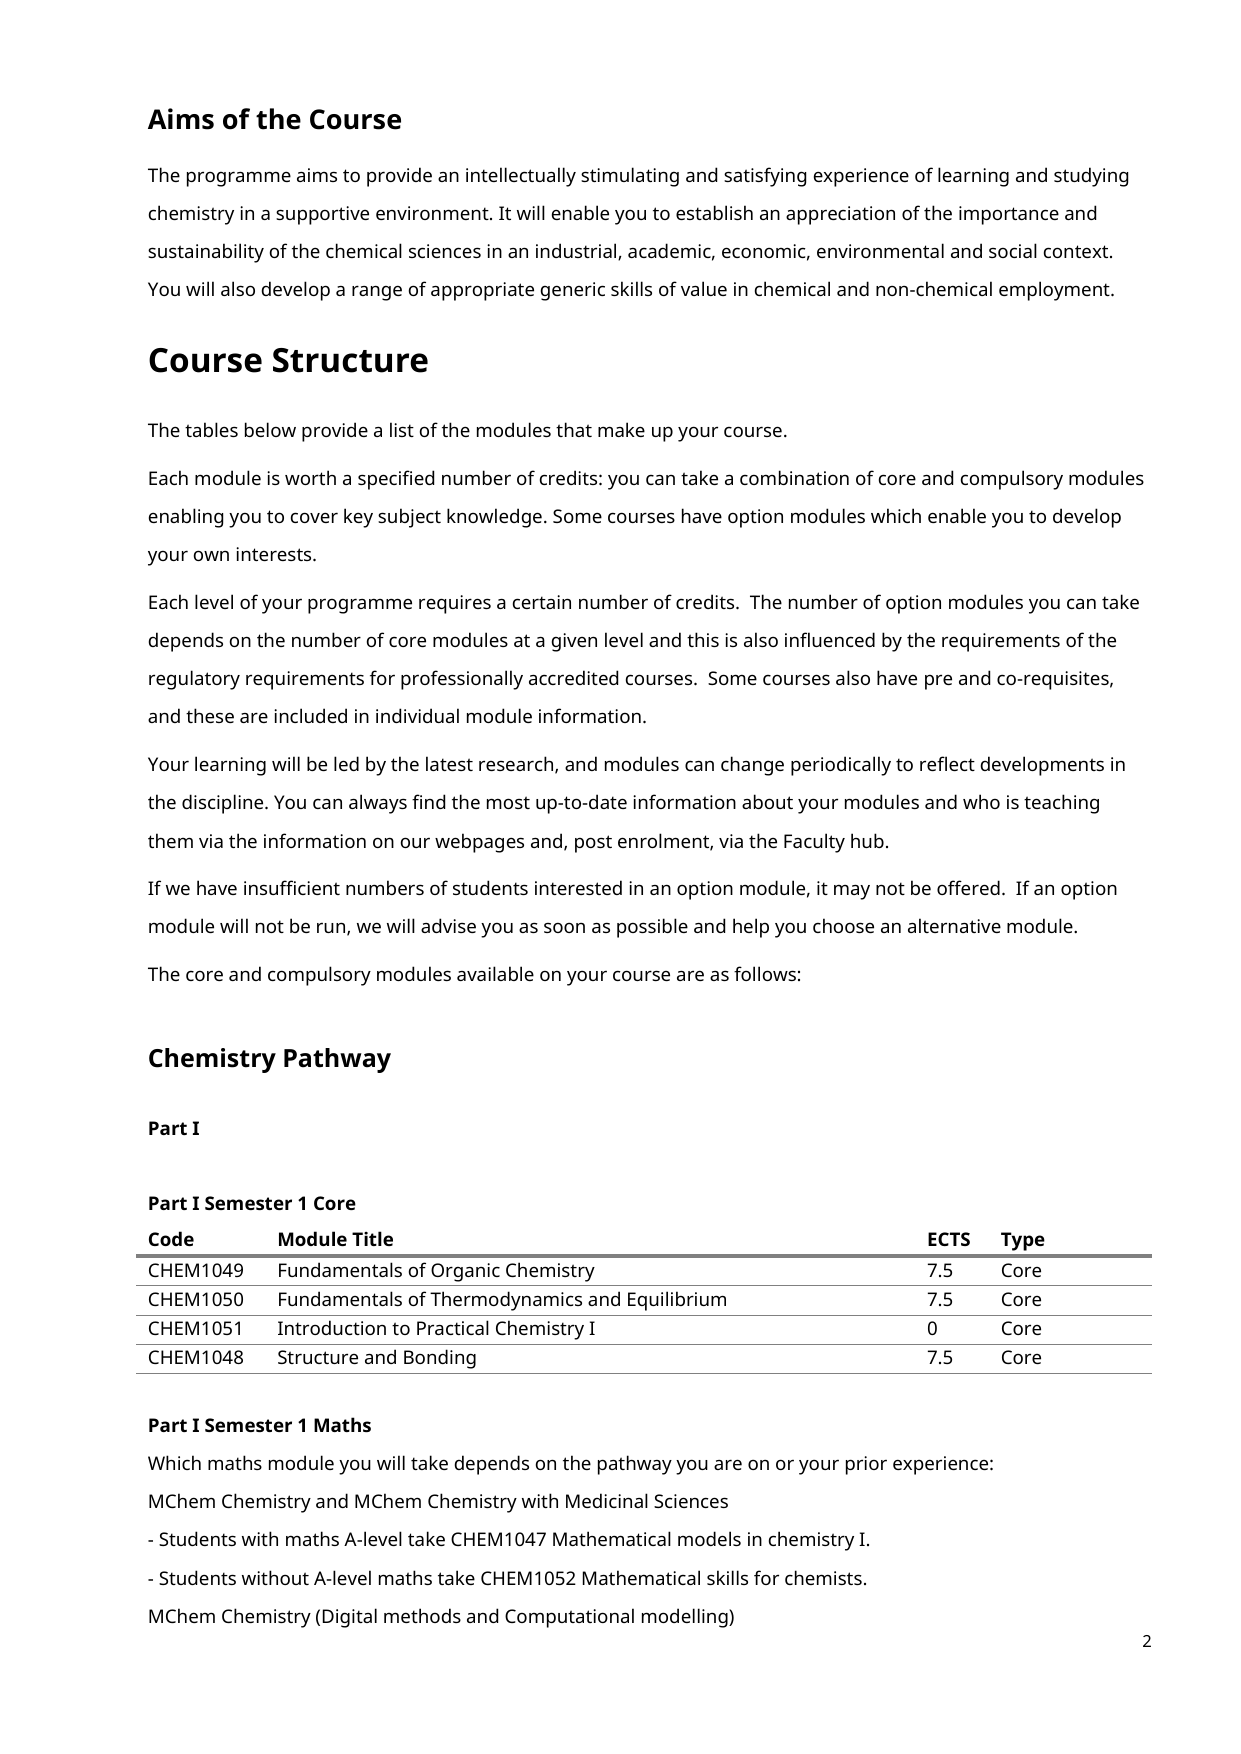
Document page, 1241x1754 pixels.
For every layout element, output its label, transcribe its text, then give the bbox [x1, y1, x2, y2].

table_cell Part I [136, 1077, 1152, 1152]
subtitle Aims of the Course [148, 101, 1152, 137]
text Each module is worth a specified number of credits: you can take a combination of core and compulsory modules enabling you to cover key subject knowledge. Some courses have option modules which enable you to develop your own interests. [148, 465, 1152, 567]
table_cell Module Title [266, 1226, 916, 1254]
table_cell Part I Semester 1 Core [136, 1152, 1152, 1226]
table_cell 7.5 [916, 1258, 989, 1285]
table_cell 7.5 [916, 1345, 989, 1373]
table_cell Structure and Bonding [266, 1345, 916, 1373]
table_cell CHEM1050 [136, 1286, 266, 1314]
table_cell Part I Semester 1 Maths Which maths module you will take depends on the pathway you are on or your prior experience: MChem Chemistry and MChem Chemistry with Medicinal Sciences - Students with maths A-level take CHEM1047 Mathematical models in chemistry I. - Students without A-level maths take CHEM1052 Mathematical skills for chemists. MChem Chemistry (Digital methods and Computational modelling) [136, 1374, 1152, 1628]
table_header Chemistry Pathway [136, 1009, 1152, 1077]
table_cell Core [989, 1258, 1152, 1285]
table_cell Core [989, 1316, 1152, 1343]
table_cell ECTS [916, 1226, 989, 1254]
table_cell 0 [916, 1316, 989, 1343]
table_cell 7.5 [916, 1286, 989, 1314]
table_cell CHEM1048 [136, 1345, 266, 1373]
table_cell Introduction to Practical Chemistry I [266, 1316, 916, 1343]
table_cell Type [989, 1226, 1152, 1254]
text Your learning will be led by the latest research, and modules can change periodically to reflect developments in the discipline. You can always find the most up-to-date information about your modules and who is teaching them via the information on our webpages and, post enrolment, via the Faculty hub. [148, 751, 1152, 853]
text Each level of your programme requires a certain number of credits. The number of option modules you can take depends on the number of core modules at a given level and this is also influenced by the requirements of the regulatory requirements for professionally accredited courses. Some courses also have pre and co-requisites, and these are included in individual module information. [148, 589, 1152, 729]
table_cell CHEM1051 [136, 1316, 266, 1343]
text If we have insufficient numbers of students interested in an option module, it may not be offered. If an option module will not be run, we will advise you as soon as possible and help you choose an alternative module. [148, 876, 1152, 939]
text The tables below provide a list of the modules that make up your course. [148, 417, 1152, 443]
table_cell CHEM1049 [136, 1258, 266, 1285]
table_cell Core [989, 1345, 1152, 1373]
text The core and compulsory modules available on your course are as follows: [148, 961, 1152, 987]
table_cell Code [136, 1226, 266, 1254]
table_cell Fundamentals of Thermodynamics and Equilibrium [266, 1286, 916, 1314]
table_cell Core [989, 1286, 1152, 1314]
table_cell Fundamentals of Organic Chemistry [266, 1258, 916, 1285]
subtitle Course Structure [148, 337, 1152, 382]
text The programme aims to provide an intellectually stimulating and satisfying experience of learning and studying chemistry in a supportive environment. It will enable you to establish an appreciation of the importance and sustainability of the chemical sciences in an industrial, academic, economic, environmental and social context. You will also develop a range of appropriate generic skills of value in chemical and non-chemical employment. [148, 162, 1152, 302]
